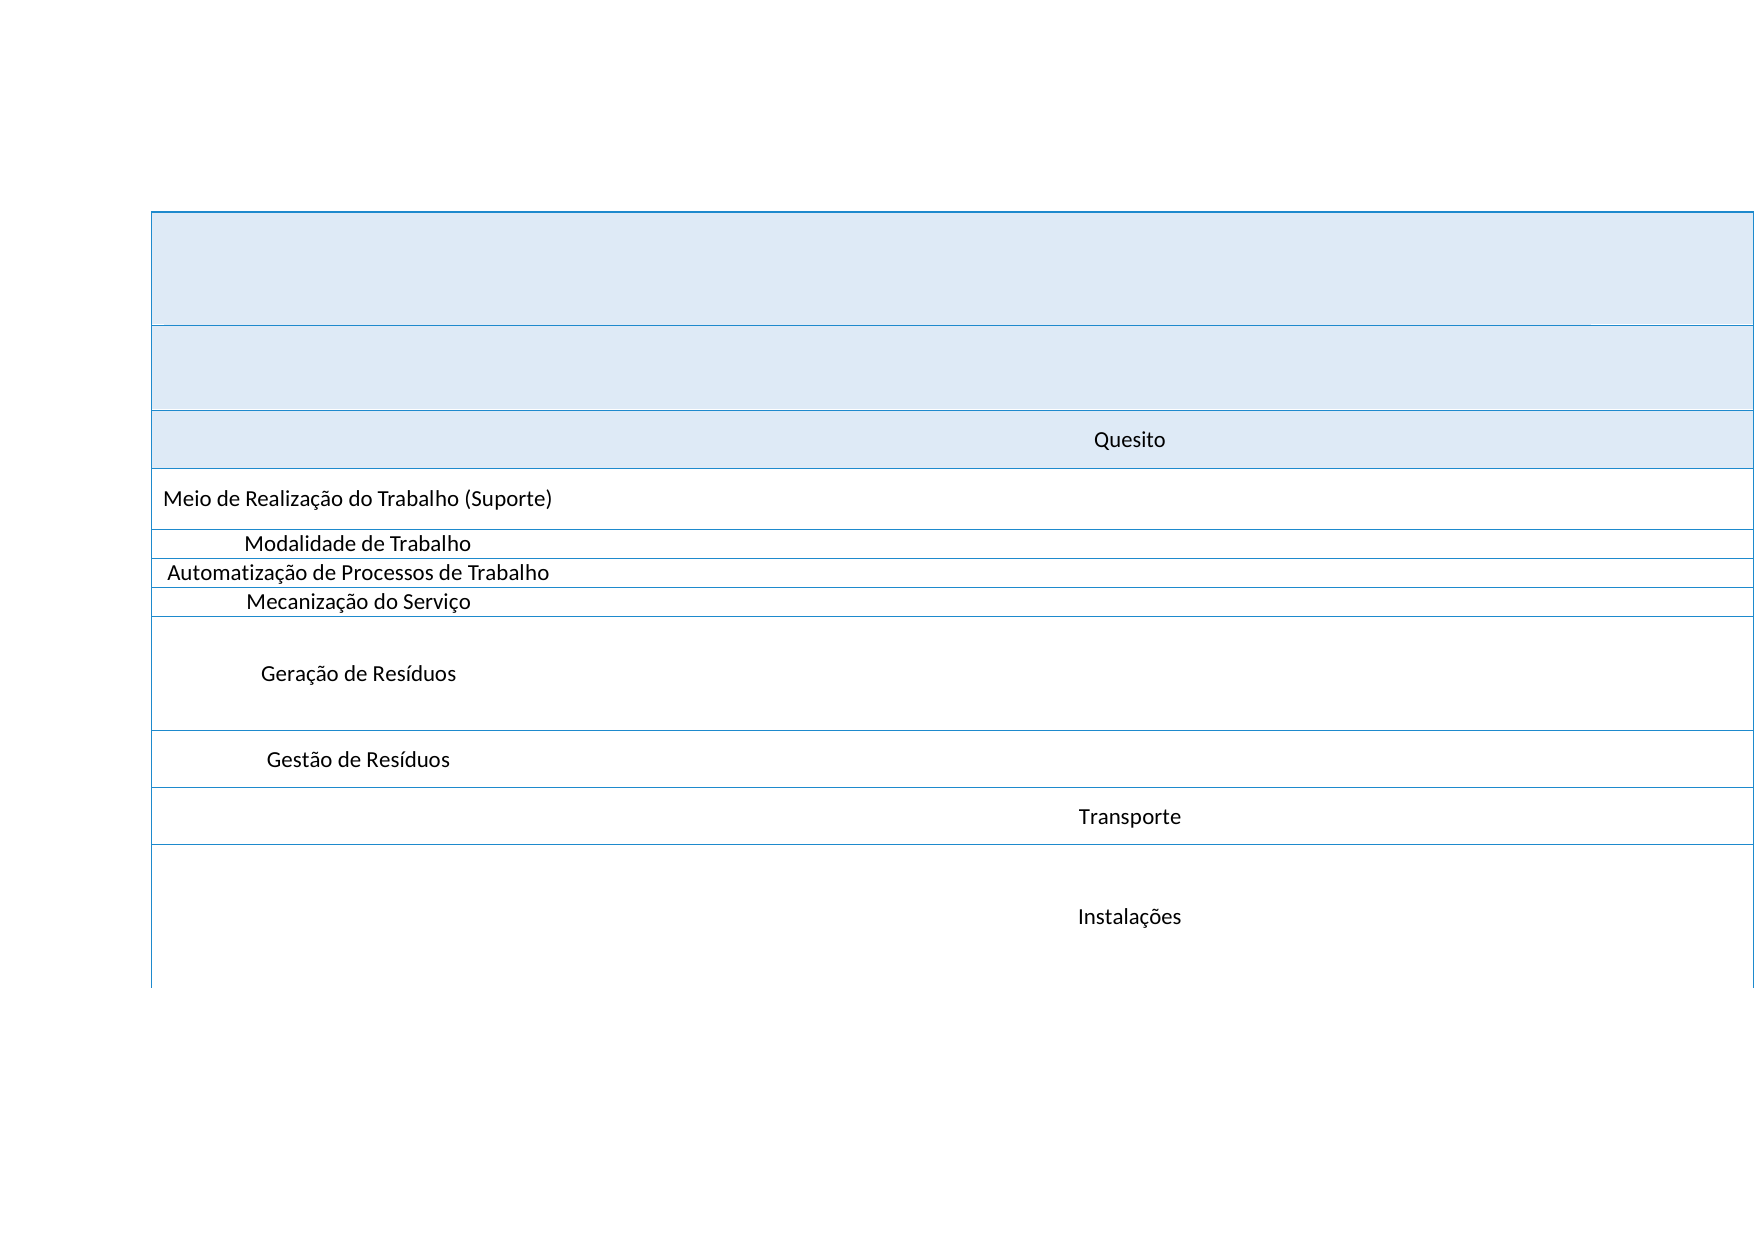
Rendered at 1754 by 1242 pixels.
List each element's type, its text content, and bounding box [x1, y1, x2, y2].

table_cell Modalidade de Trabalho [152, 530, 1753, 558]
table_cell Transporte [152, 788, 1753, 844]
table_cell Quesito [152, 411, 1753, 468]
table_cell Automatização de Processos de Trabalho [152, 559, 1753, 587]
table_cell Meio de Realização do Trabalho (Suporte) [152, 469, 1753, 529]
table_cell Gestão de Resíduos [152, 731, 1753, 787]
table_cell Geração de Resíduos [152, 617, 1753, 730]
table_cell Mecanização do Serviço [152, 588, 1753, 616]
table_header CENÁRIO I (2019) [152, 213, 1753, 324]
table_cell Instalações [152, 845, 1753, 988]
table_cell Grau de Favorecimento à Sustentabilidade [152, 326, 1753, 409]
